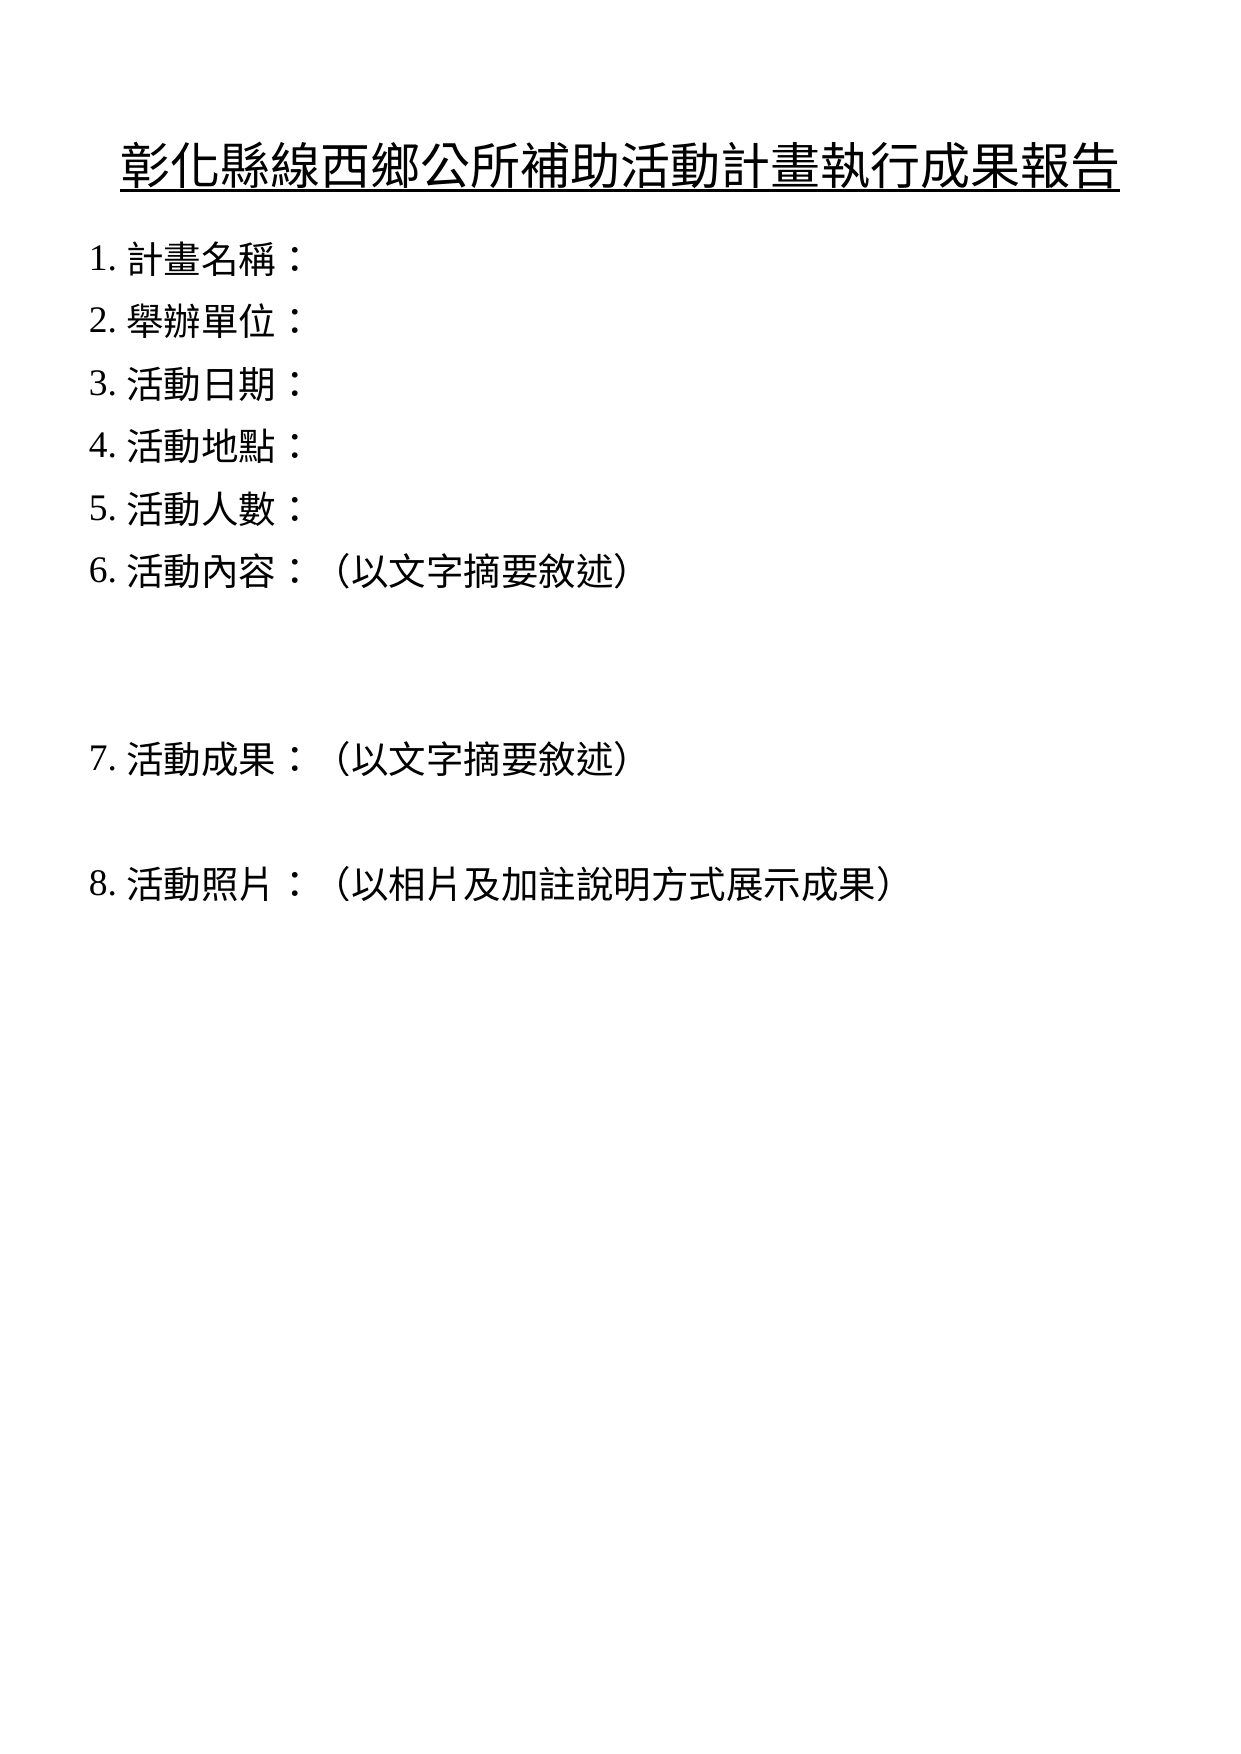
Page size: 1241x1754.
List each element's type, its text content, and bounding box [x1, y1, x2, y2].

list 活動人數： [89, 465, 1152, 527]
list 活動日期： [89, 340, 1152, 402]
list 舉辦單位： [89, 277, 1152, 340]
list 活動地點： [89, 402, 1152, 465]
list 活動照片：（以相片及加註說明方式展示成果） [89, 840, 1152, 902]
list 活動內容：（以文字摘要敘述） [89, 527, 1152, 590]
text 彰化縣線西鄉公所補助活動計畫執行成果報告 [89, 90, 1152, 215]
list 活動成果：（以文字摘要敘述） [89, 715, 1152, 777]
list 計畫名稱： [89, 215, 1152, 277]
